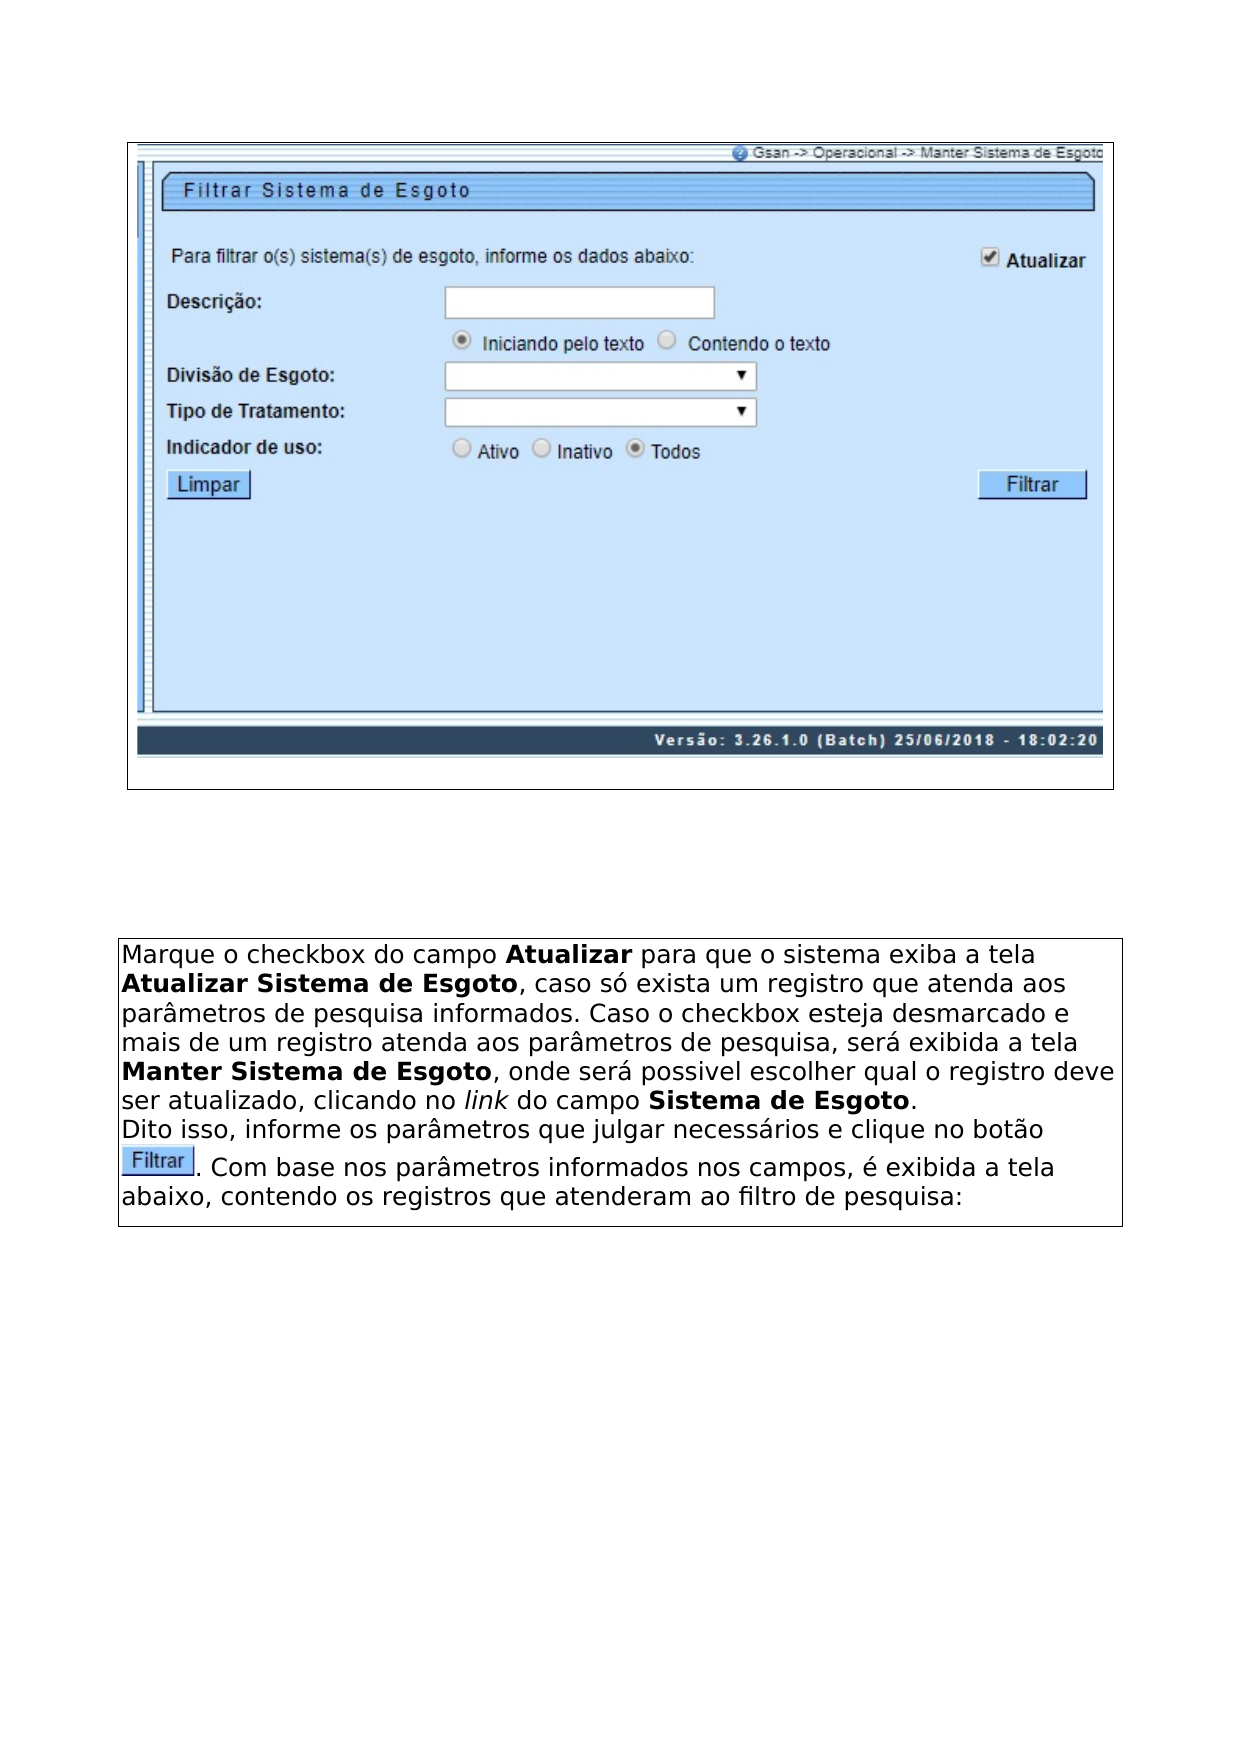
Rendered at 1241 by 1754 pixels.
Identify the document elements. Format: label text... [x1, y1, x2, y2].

picture [137, 144, 1103, 758]
table_header Marque o checkbox do campo Atualizar para que o sistema exiba a tela Atualizar Sistema de Esgoto, caso só exista um registro que atenda aos parâmetros de pesquisa informados. Caso o checkbox esteja desmarcado e mais de um registro atenda aos parâmetros de pesquisa, será exibida a tela Manter Sistema de Esgoto, onde será possivel escolher qual o registro deve ser atualizado, clicando no link do campo Sistema de Esgoto. Dito isso, informe os parâmetros que julgar necessários e clique no botão . Com base nos parâmetros informados nos campos, é exibida a tela abaixo, contendo os registros que atenderam ao filtro de pesquisa: [119, 939, 1122, 1226]
table_header [128, 143, 1113, 789]
picture [121, 1144, 195, 1176]
